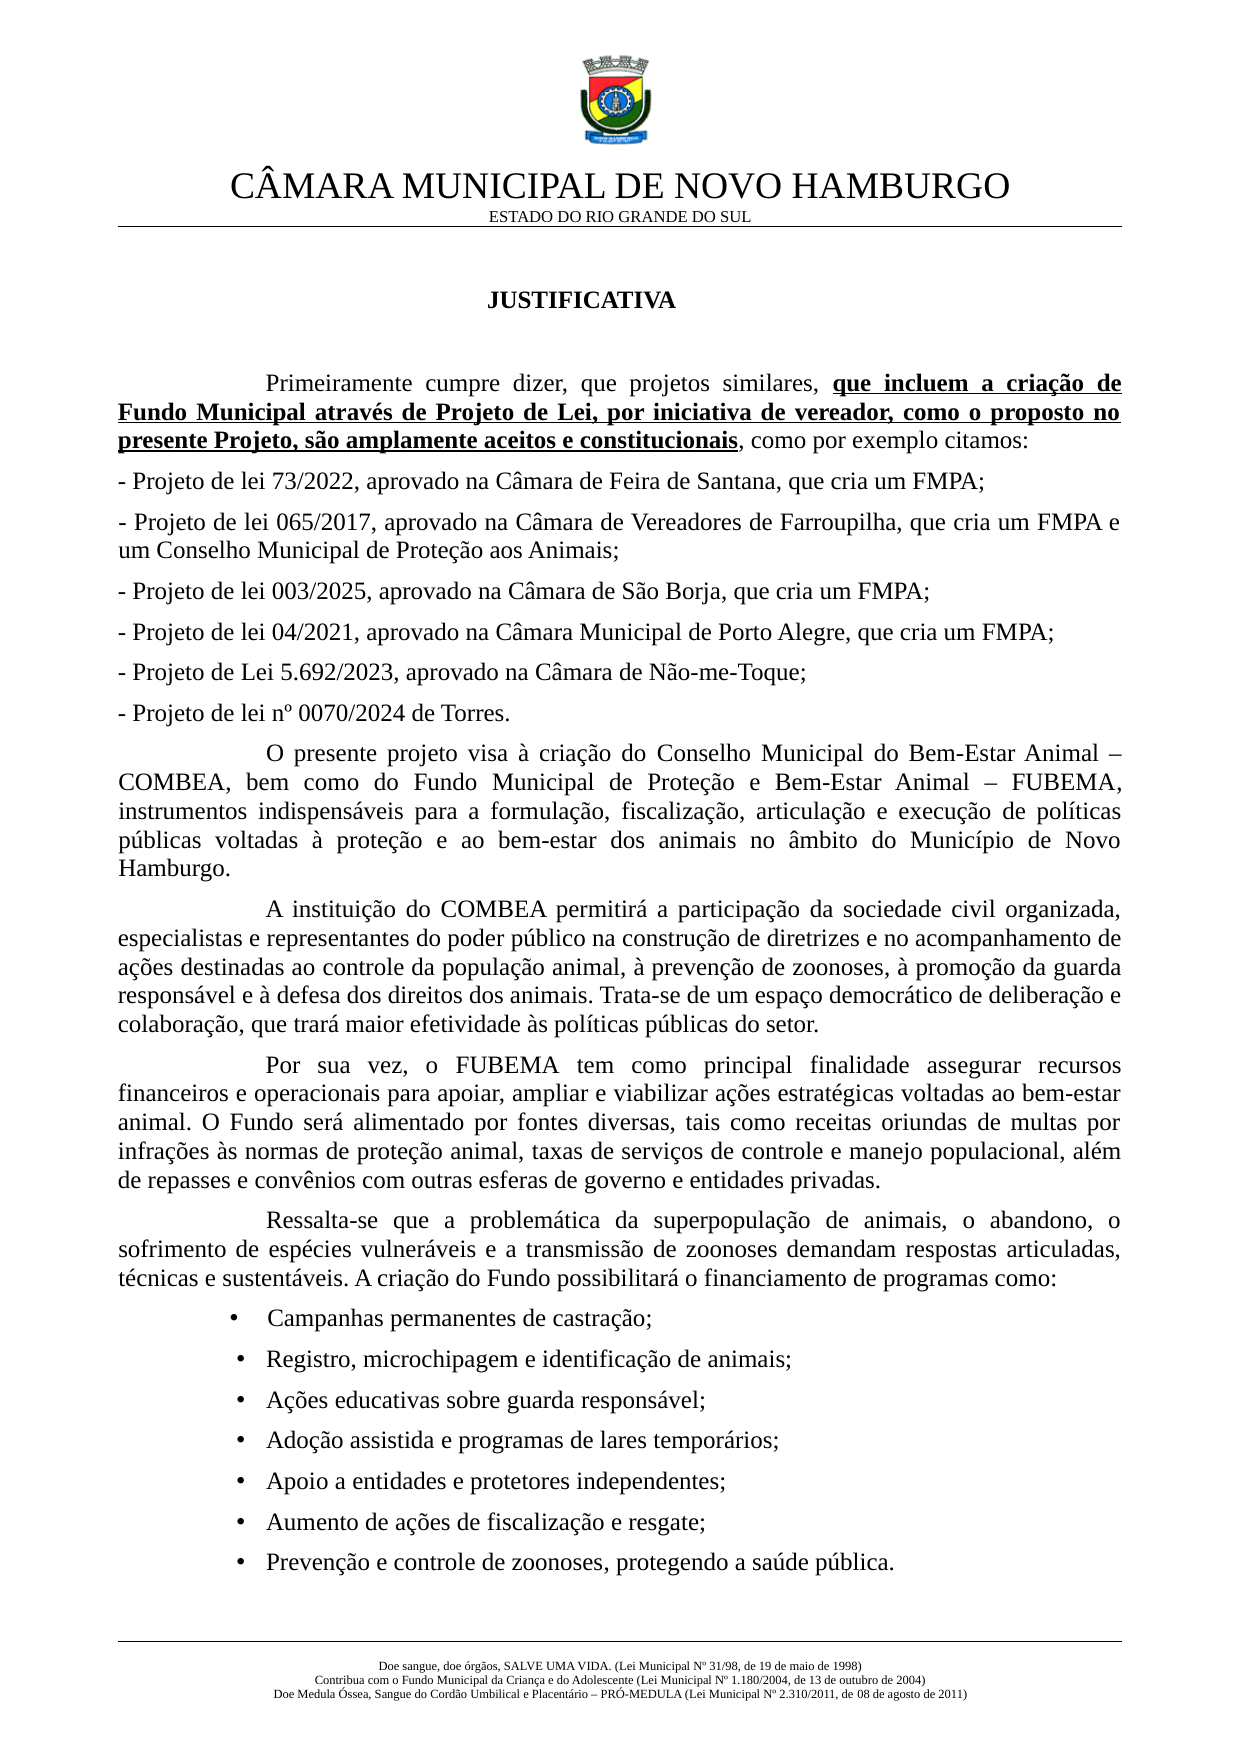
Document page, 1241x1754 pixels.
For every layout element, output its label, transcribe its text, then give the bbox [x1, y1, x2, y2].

list Prevenção e controle de zoonoses, protegendo a saúde pública. [236, 1547, 1122, 1576]
text Por sua vez, o FUBEMA tem como principal finalidade assegurar recursos financeiros e operacionais para apoiar, ampliar e viabilizar ações estratégicas voltadas ao bem-estar animal. O Fundo será alimentado por fontes diversas, tais como receitas oriundas de multas por infrações às normas de proteção animal, taxas de serviços de controle e manejo populacional, além de repasses e convênios com outras esferas de governo e entidades privadas. [118, 1050, 1122, 1193]
list Adoção assistida e programas de lares temporários; [236, 1425, 1122, 1454]
list Campanhas permanentes de castração; [229, 1303, 1122, 1332]
list Registro, microchipagem e identificação de animais; [236, 1344, 1122, 1373]
text - Projeto de lei 065/2017, aprovado na Câmara de Vereadores de Farroupilha, que cria um FMPA e um Conselho Municipal de Proteção aos Animais; [118, 507, 1122, 564]
text JUSTIFICATIVA [118, 285, 1122, 314]
text - Projeto de lei 003/2025, aprovado na Câmara de São Borja, que cria um FMPA; [118, 576, 1122, 605]
text - Projeto de lei 73/2022, aprovado na Câmara de Feira de Santana, que cria um FMPA; [118, 466, 1122, 495]
text - Projeto de lei nº 0070/2024 de Torres. [118, 698, 1122, 727]
text Ressalta-se que a problemática da superpopulação de animais, o abandono, o sofrimento de espécies vulneráveis e a transmissão de zoonoses demandam respostas articuladas, técnicas e sustentáveis. A criação do Fundo possibilitará o financiamento de programas como: [118, 1205, 1122, 1292]
list Aumento de ações de fiscalização e resgate; [236, 1507, 1122, 1535]
list Apoio a entidades e protetores independentes; [236, 1466, 1122, 1495]
text A instituição do COMBEA permitirá a participação da sociedade civil organizada, especialistas e representantes do poder público na construção de diretrizes e no acompanhamento de ações destinadas ao controle da população animal, à prevenção de zoonoses, à promoção da guarda responsável e à defesa dos direitos dos animais. Trata-se de um espaço democrático de deliberação e colaboração, que trará maior efetividade às políticas públicas do setor. [118, 894, 1122, 1038]
text - Projeto de Lei 5.692/2023, aprovado na Câmara de Não-me-Toque; [118, 657, 1122, 686]
text - Projeto de lei 04/2021, aprovado na Câmara Municipal de Porto Alegre, que cria um FMPA; [118, 617, 1122, 645]
list Ações educativas sobre guarda responsável; [236, 1385, 1122, 1413]
text O presente projeto visa à criação do Conselho Municipal do Bem-Estar Animal – COMBEA, bem como do Fundo Municipal de Proteção e Bem-Estar Animal – FUBEMA, instrumentos indispensáveis para a formulação, fiscalização, articulação e execução de políticas públicas voltadas à proteção e ao bem-estar dos animais no âmbito do Município de Novo Hamburgo. [118, 738, 1122, 882]
picture [574, 48, 655, 149]
text Primeiramente cumpre dizer, que projetos similares, que incluem a criação de Fundo Municipal através de Projeto de Lei, por iniciativa de vereador, como o proposto no presente Projeto, são amplamente aceitos e constitucionais, como por exemplo citamos: [118, 368, 1122, 454]
